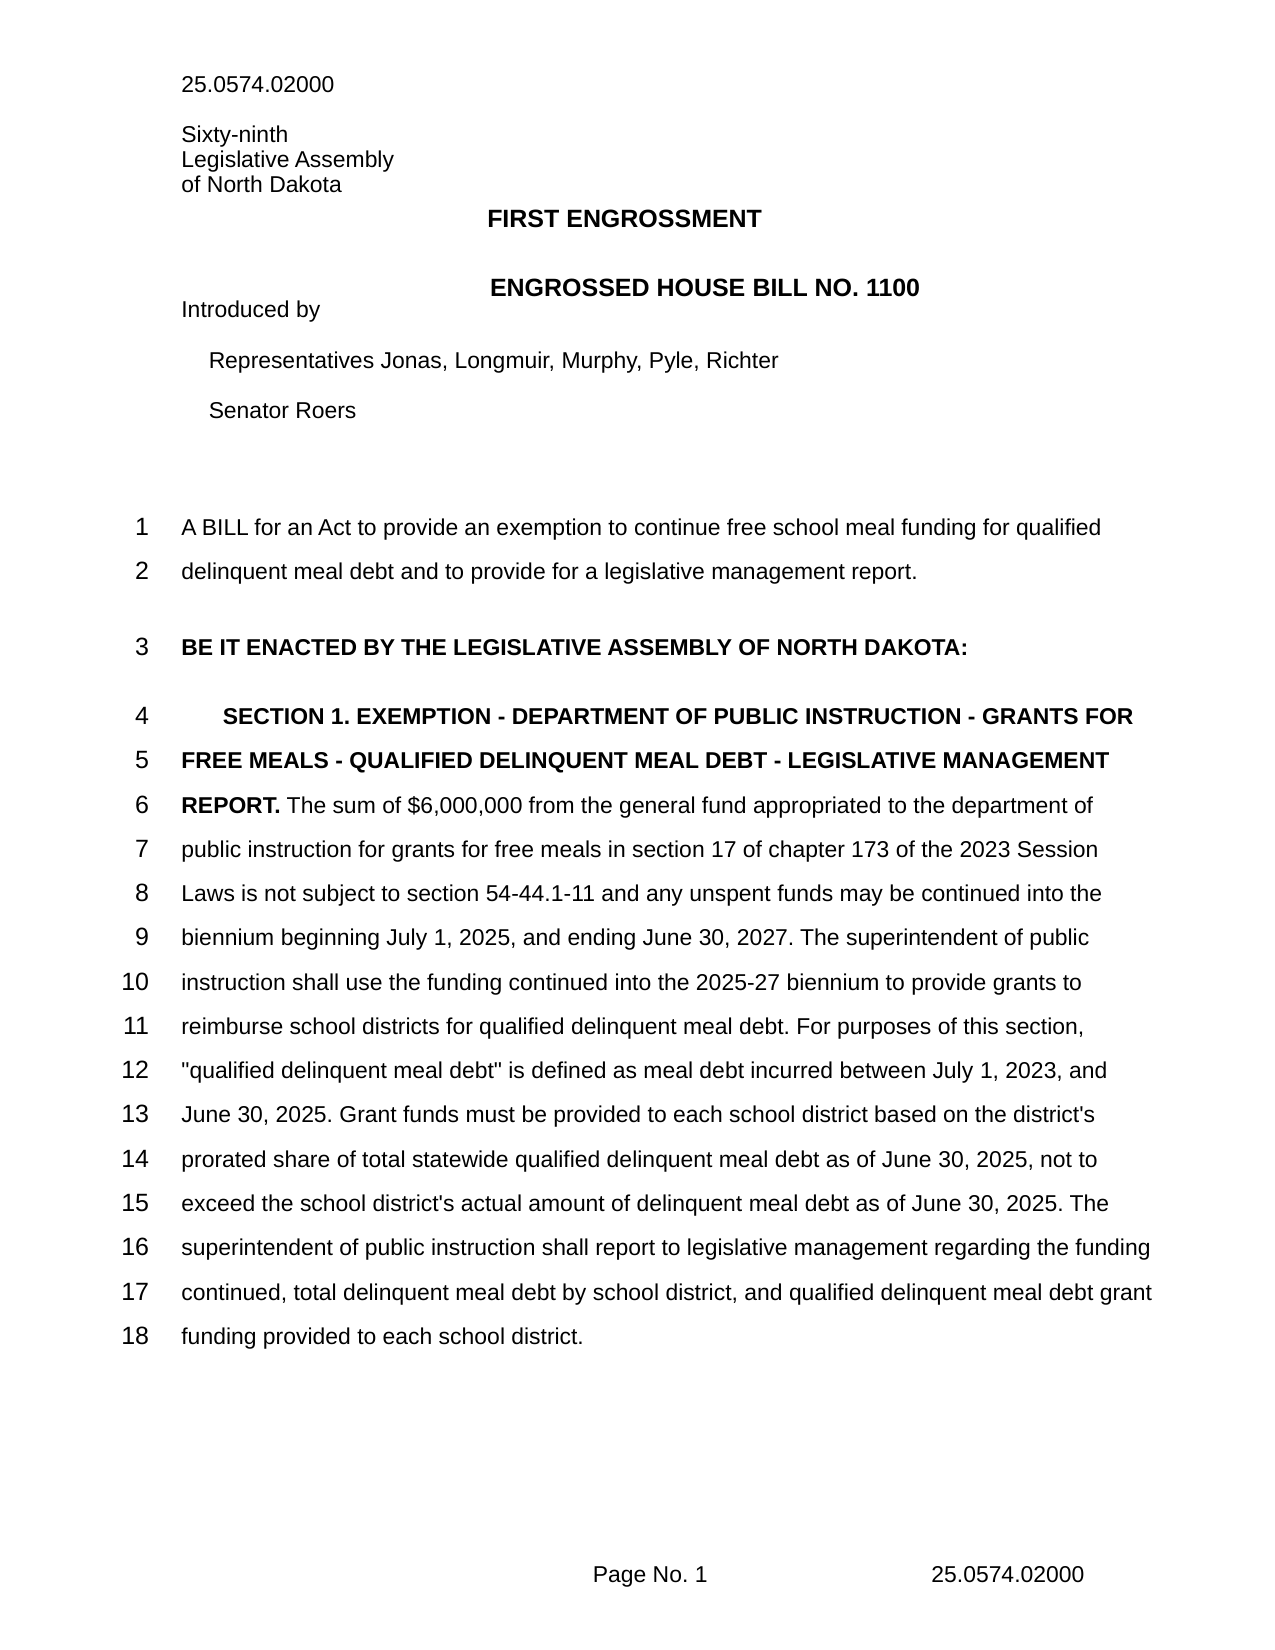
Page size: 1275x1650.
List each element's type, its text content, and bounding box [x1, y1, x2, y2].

title ENGROSSED House BILL NO. 1100 [490, 272, 920, 301]
text 25.0574.02000 [181, 73, 1154, 98]
text Introduced by [181, 298, 1154, 323]
text Senator Roers [208, 400, 1154, 423]
title A BILL for an Act to provide an exemption to continue free school meal funding for qualified delinquent meal debt and to provide for a legislative management report. [181, 500, 1154, 588]
text of North Dakota [181, 173, 1154, 198]
text Sixty-ninth [181, 123, 1154, 148]
text SECTION 1. EXEMPTION - DEPARTMENT OF PUBLIC INSTRUCTION - GRANTS FOR FREE MEALS - QUALIFIED DELINQUENT MEAL DEBT - LEGISLATIVE MANAGEMENT REPORT. The sum of $6,000,000 from the general fund appropriated to the department of public instruction for grants for free meals in section 17 of chapter 173 of the 2023 Session Laws is not subject to section 54‑44.1‑11 and any unspent funds may be continued into the biennium beginning July 1, 2025, and ending June 30, 2027. The superintendent of public instruction shall use the funding continued into the 2025-27 biennium to provide grants to reimburse school districts for qualified delinquent meal debt. For purposes of this section, "qualified delinquent meal debt" is defined as meal debt incurred between July 1, 2023, and June 30, 2025. Grant funds must be provided to each school district based on the district's prorated share of total statewide qualified delinquent meal debt as of June 30, 2025, not to exceed the school district's actual amount of delinquent meal debt as of June 30, 2025. The superintendent of public instruction shall report to legislative management regarding the funding continued, total delinquent meal debt by school district, and qualified delinquent meal debt grant funding provided to each school district. [181, 689, 1154, 1353]
text Legislative Assembly [181, 148, 1154, 173]
title FIRST ENGROSSMENT [487, 206, 762, 233]
text Representatives Jonas, Longmuir, Murphy, Pyle, Richter [208, 350, 1154, 373]
text BE IT ENACTED BY THE LEGISLATIVE ASSEMBLY OF NORTH DAKOTA: [181, 620, 1154, 664]
